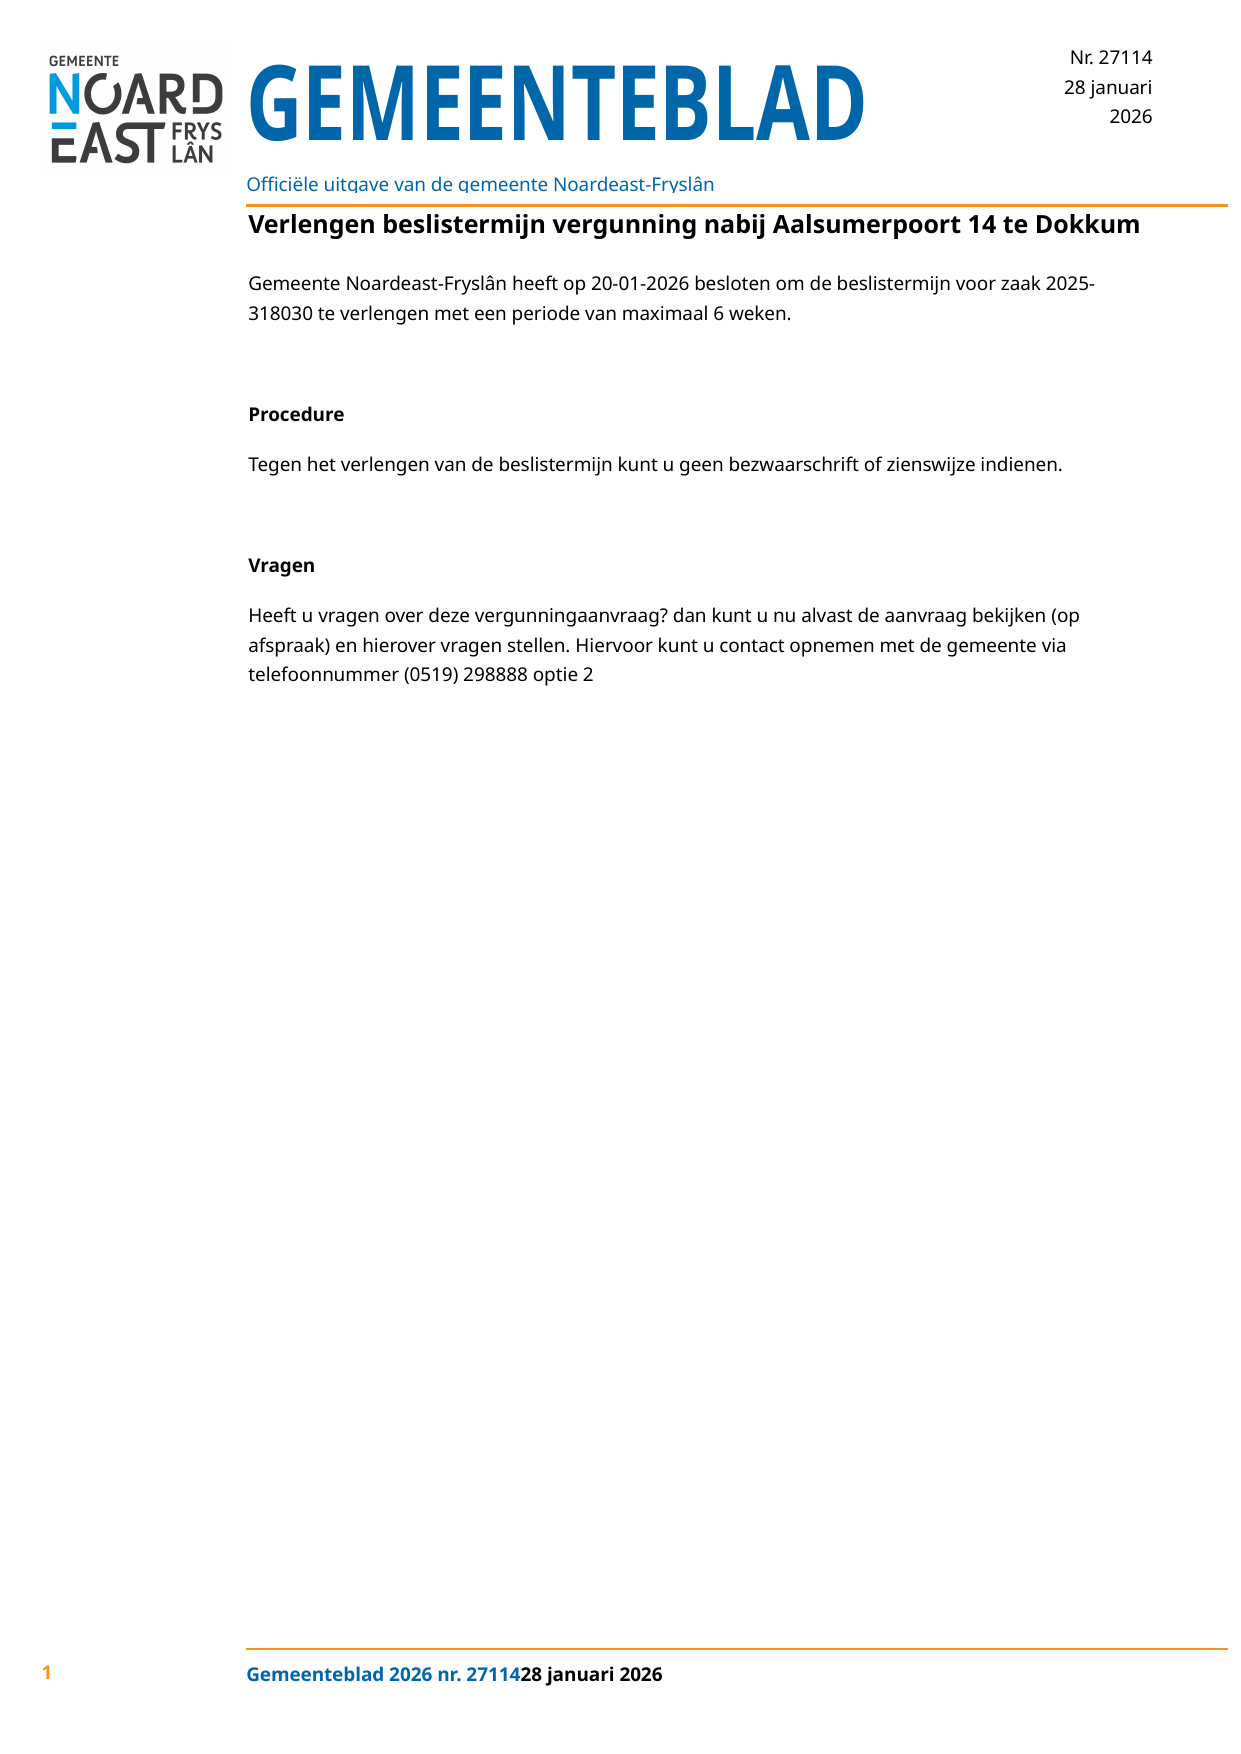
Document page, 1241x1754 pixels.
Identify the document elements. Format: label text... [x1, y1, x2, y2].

text Heeft u vragen over deze vergunningaanvraag? dan kunt u nu alvast de aanvraag bekijken (op afspraak) en hierover vragen stellen. Hiervoor kunt u contact opnemen met de gemeente via telefoonnummer (0519) 298888 optie 2 [248, 602, 1152, 687]
text Tegen het verlengen van de beslistermijn kunt u geen bezwaarschrift of zienswijze indienen. [248, 451, 1152, 477]
picture [41, 47, 231, 172]
text Procedure [248, 401, 1152, 426]
text Gemeente Noardeast-Fryslân heeft op 20-01-2026 besloten om de beslistermijn voor zaak 2025-318030 te verlengen met een periode van maximaal 6 weken. [248, 270, 1152, 326]
text Vragen [248, 552, 1152, 578]
text Verlengen beslistermijn vergunning nabij Aalsumerpoort 14 te Dokkum [248, 207, 1152, 241]
